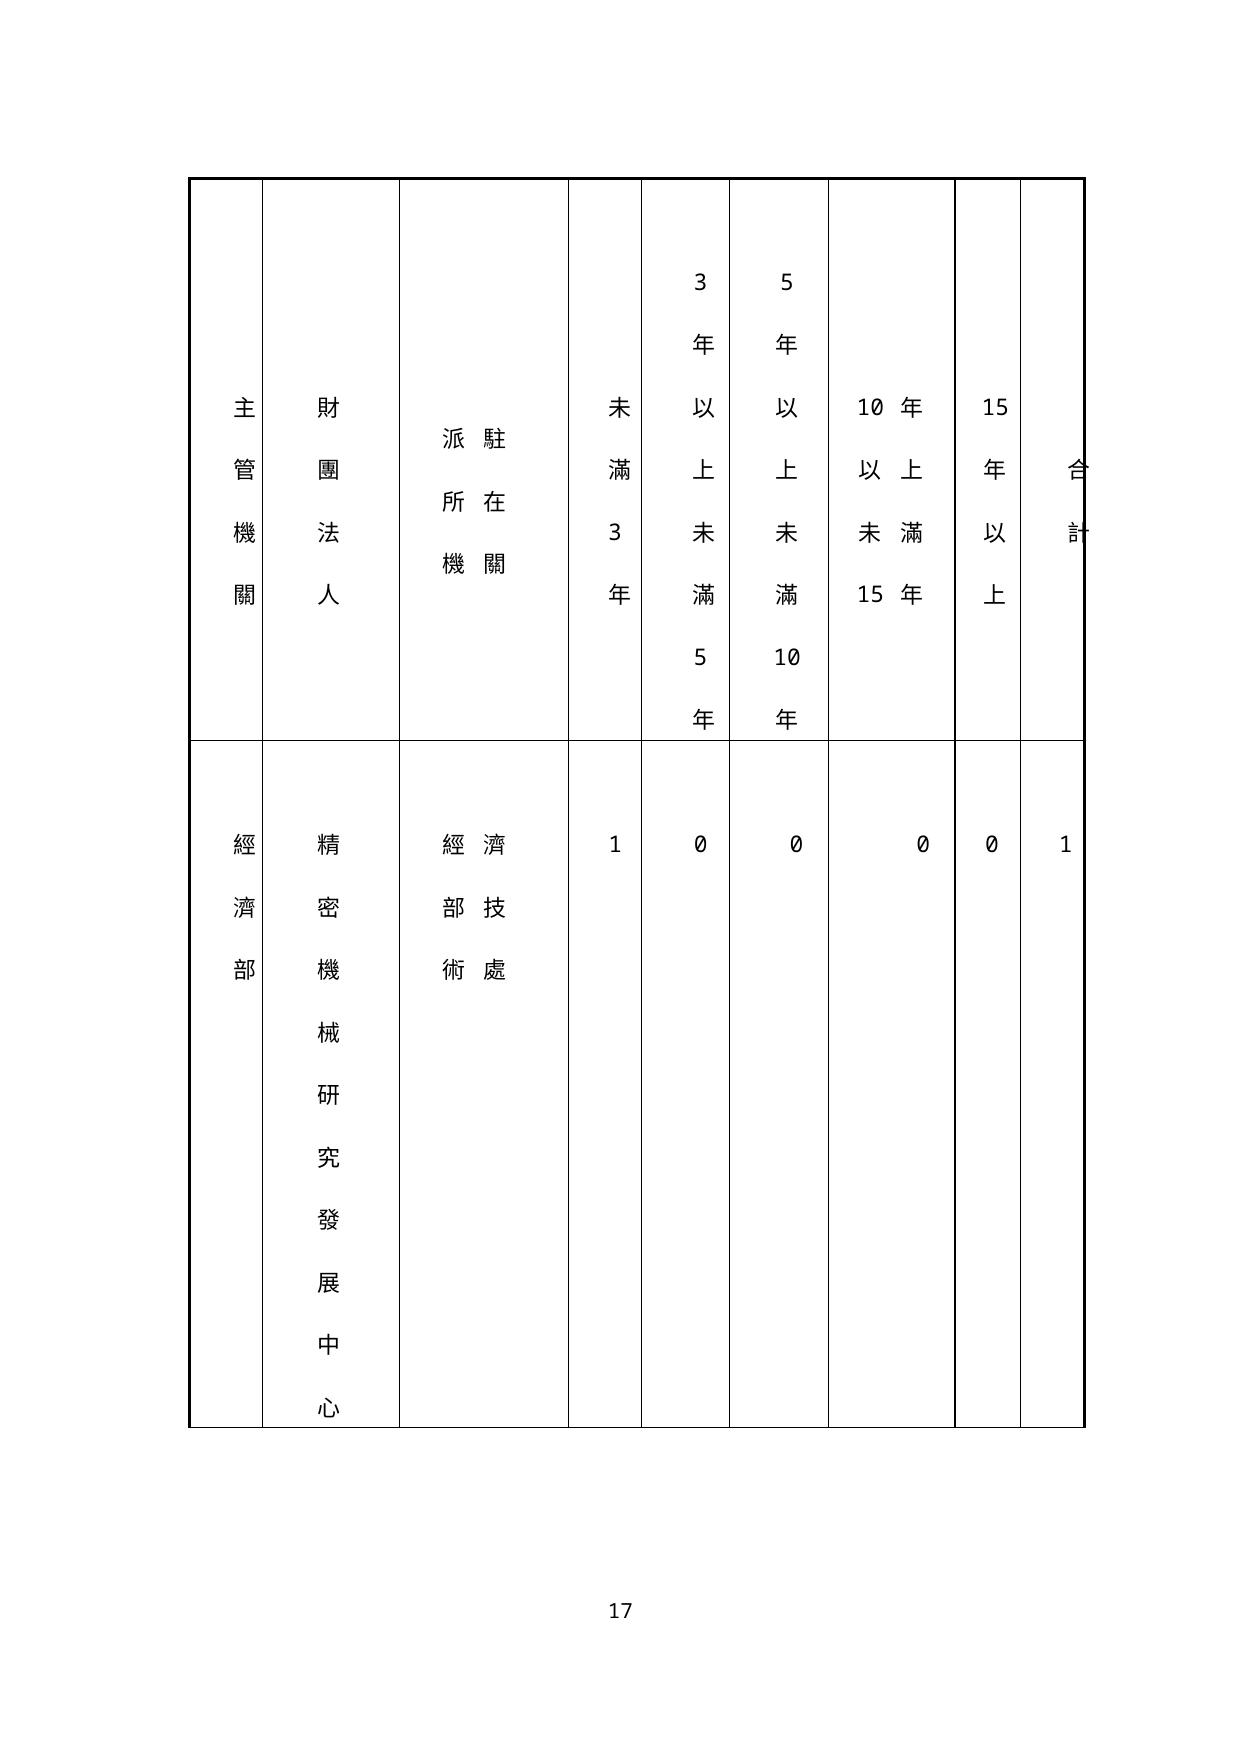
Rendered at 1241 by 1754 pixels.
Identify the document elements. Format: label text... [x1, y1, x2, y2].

table_header 3年以上未滿5年 [642, 180, 729, 740]
table_header 派駐所在機關 [400, 180, 568, 740]
table_cell 經濟部技術處 [400, 741, 568, 1427]
table_cell 1 [569, 741, 641, 1427]
table_header 合計 [1021, 180, 1083, 740]
table_cell 1 [1021, 741, 1083, 1427]
table_cell 0 [956, 741, 1020, 1427]
table_header 5年以上未滿10年 [730, 180, 828, 740]
table_cell 0 [642, 741, 729, 1427]
table_cell 精密機械研究發展中心 [263, 741, 399, 1427]
table_cell 0 [730, 741, 828, 1427]
table_header 15年以上 [956, 180, 1020, 740]
table_header 財團法人 [263, 180, 399, 740]
table_header 10年以上未滿15年 [829, 180, 954, 740]
table_header 主管機關 [191, 180, 262, 740]
table_cell 經濟部 [191, 741, 262, 1427]
table_header 未滿3年 [569, 180, 641, 740]
table_cell 0 [829, 741, 954, 1427]
